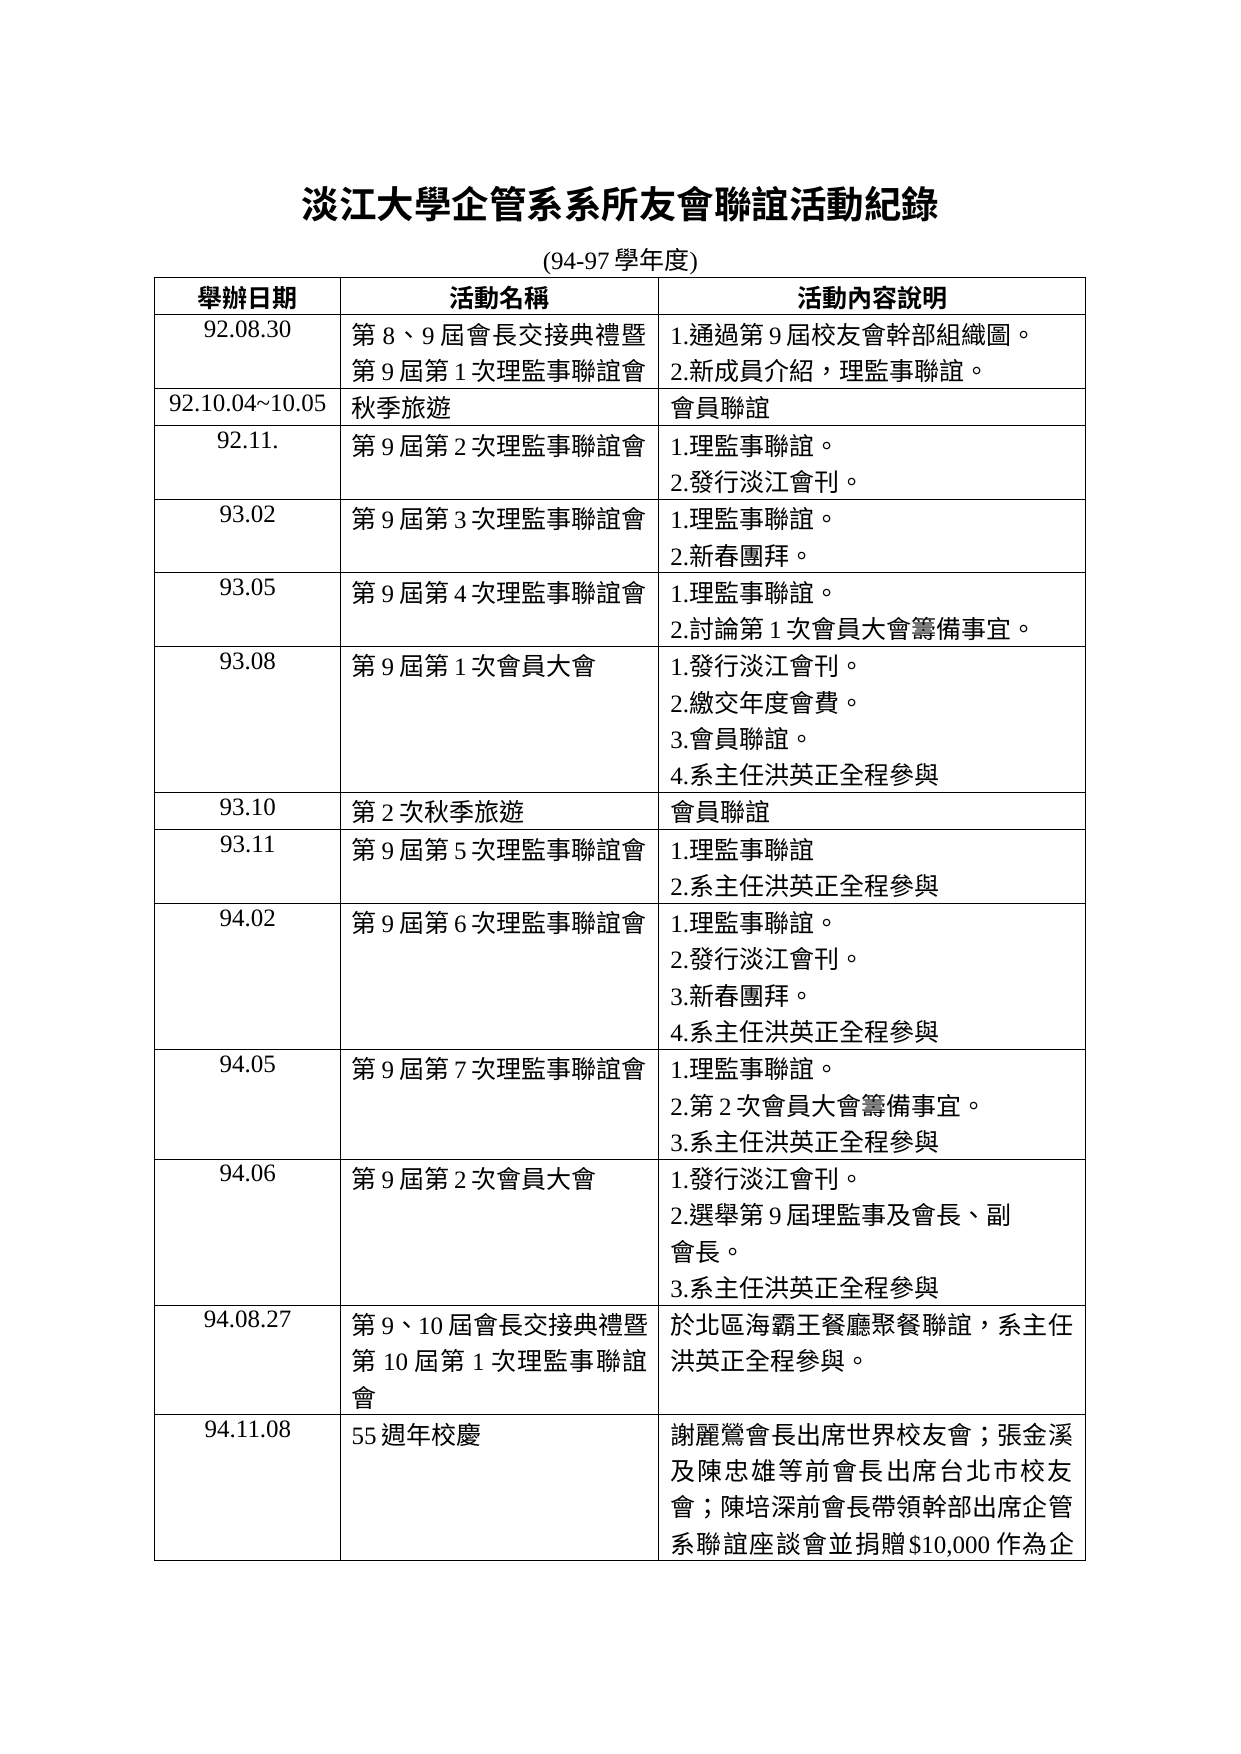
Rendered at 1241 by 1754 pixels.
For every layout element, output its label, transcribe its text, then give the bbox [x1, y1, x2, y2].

table_header 舉辦日期 [155, 278, 340, 314]
table_cell 會員聯誼 [659, 793, 1085, 829]
table_cell 於北區海霸王餐廳聚餐聯誼，系主任洪英正全程參與。 [659, 1306, 1085, 1414]
table_cell 第9屆第7次理監事聯誼會 [341, 1050, 658, 1158]
table_cell 92.10.04~10.05 [155, 389, 340, 425]
table_cell 1.通過第9屆校友會幹部組織圖。 2.新成員介紹，理監事聯誼。 [659, 315, 1085, 388]
table_cell 第2次秋季旅遊 [341, 793, 658, 829]
table_cell 第9、10屆會長交接典禮暨第10屆第1次理監事聯誼會 [341, 1306, 658, 1414]
table_cell 1.理監事聯誼。 2.發行淡江會刊。 [659, 426, 1085, 499]
table_cell 第9屆第1次會員大會 [341, 647, 658, 792]
table_cell 1.理監事聯誼。 2.第2次會員大會籌備事宜。 3.系主任洪英正全程參與 [659, 1050, 1085, 1158]
table_cell 1.理監事聯誼。 2.新春團拜。 [659, 500, 1085, 572]
table_header 活動名稱 [341, 278, 658, 314]
table_cell 93.05 [155, 573, 340, 646]
table_cell 秋季旅遊 [341, 389, 658, 425]
text 淡江大學企管系系所友會聯誼活動紀錄 [187, 164, 1053, 239]
table_cell 1.理監事聯誼。 2.討論第1次會員大會籌備事宜。 [659, 573, 1085, 646]
table_cell 1.理監事聯誼 2.系主任洪英正全程參與 [659, 830, 1085, 903]
table_cell 第9屆第4次理監事聯誼會 [341, 573, 658, 646]
text (94-97學年度) [187, 239, 1053, 277]
table_cell 94.08.27 [155, 1306, 340, 1414]
table_cell 94.02 [155, 904, 340, 1049]
table_cell 第9屆第2次理監事聯誼會 [341, 426, 658, 499]
table_cell 第9屆第2次會員大會 [341, 1160, 658, 1304]
table_cell 1.理監事聯誼。 2.發行淡江會刊。 3.新春團拜。 4.系主任洪英正全程參與 [659, 904, 1085, 1049]
table_cell 93.02 [155, 500, 340, 572]
table_header 活動內容說明 [659, 278, 1085, 314]
table_cell 94.06 [155, 1160, 340, 1304]
table_cell 第9屆第6次理監事聯誼會 [341, 904, 658, 1049]
table_cell 94.05 [155, 1050, 340, 1158]
table_cell 94.11.08 [155, 1415, 340, 1560]
table_cell 謝麗鶯會長出席世界校友會；張金溪及陳忠雄等前會長出席台北市校友會；陳培深前會長帶領幹部出席企管系聯誼座談會並捐贈$10,000作為企 [659, 1415, 1085, 1560]
table_cell 93.08 [155, 647, 340, 792]
table_cell 第9屆第5次理監事聯誼會 [341, 830, 658, 903]
table_cell 1.發行淡江會刊。 2.選舉第9屆理監事及會長、副 會長。 3.系主任洪英正全程參與 [659, 1160, 1085, 1304]
table_cell 93.10 [155, 793, 340, 829]
table_cell 會員聯誼 [659, 389, 1085, 425]
table_cell 92.11. [155, 426, 340, 499]
table_cell 第8、9屆會長交接典禮暨第9屆第1次理監事聯誼會 [341, 315, 658, 388]
table_cell 1.發行淡江會刊。 2.繳交年度會費。 3.會員聯誼。 4.系主任洪英正全程參與 [659, 647, 1085, 792]
table_cell 第9屆第3次理監事聯誼會 [341, 500, 658, 572]
table_cell 93.11 [155, 830, 340, 903]
table_cell 92.08.30 [155, 315, 340, 388]
table_cell 55週年校慶 [341, 1415, 658, 1560]
